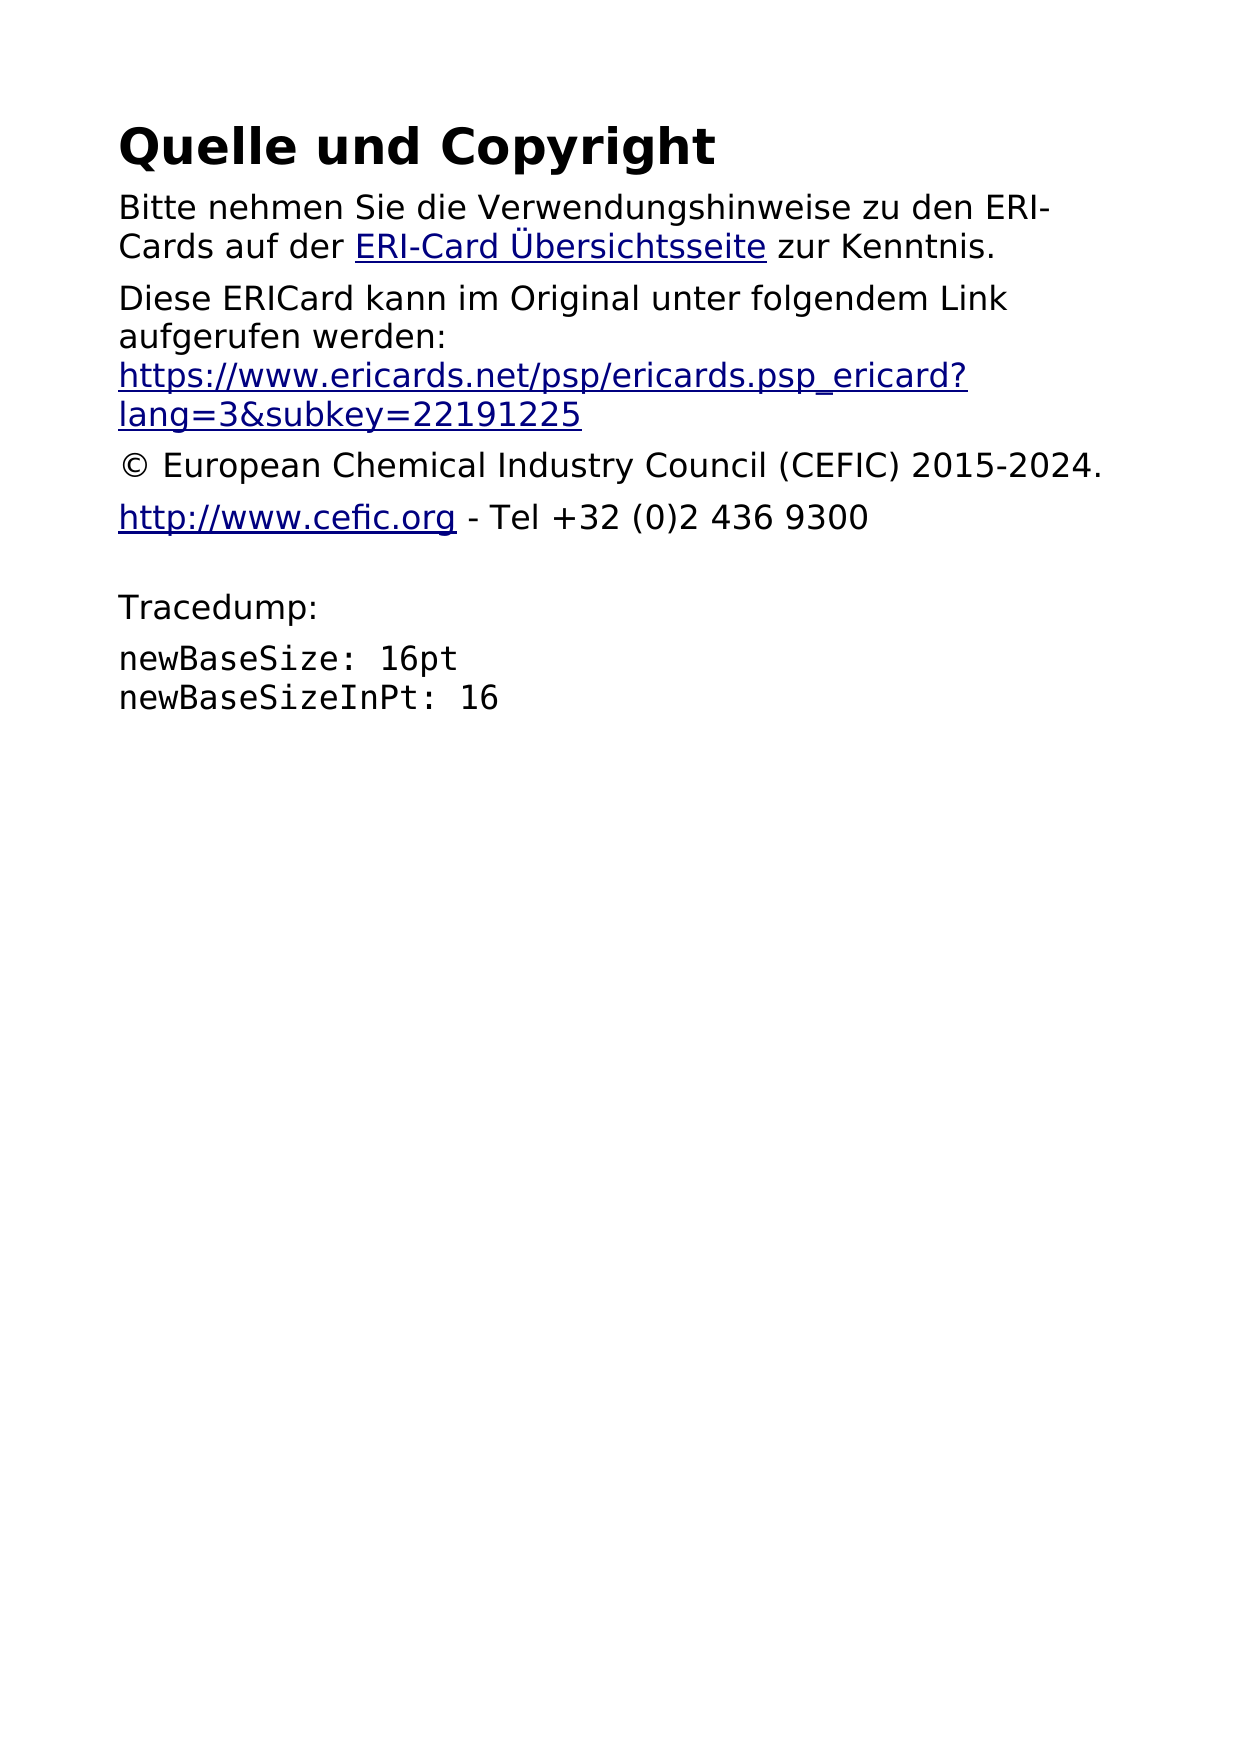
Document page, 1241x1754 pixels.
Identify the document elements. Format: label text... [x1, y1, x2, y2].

text Diese ERICard kann im Original unter folgendem Link aufgerufen werden: https://www.ericards.net/psp/ericards.psp_ericard?lang=3&subkey=22191225 [118, 279, 1122, 434]
text © European Chemical Industry Council (CEFIC) 2015-2024. [118, 447, 1122, 486]
text Bitte nehmen Sie die Verwendungshinweise zu den ERI-Cards auf der ERI-Card Übersichtsseite zur Kenntnis. [118, 189, 1122, 267]
text newBaseSize: 16pt newBaseSizeInPt: 16 [118, 640, 1122, 718]
text Tracedump: [118, 550, 1122, 627]
text http://www.cefic.org - Tel +32 (0)2 436 9300 [118, 498, 1122, 537]
subtitle Quelle und Copyright [118, 118, 1122, 176]
